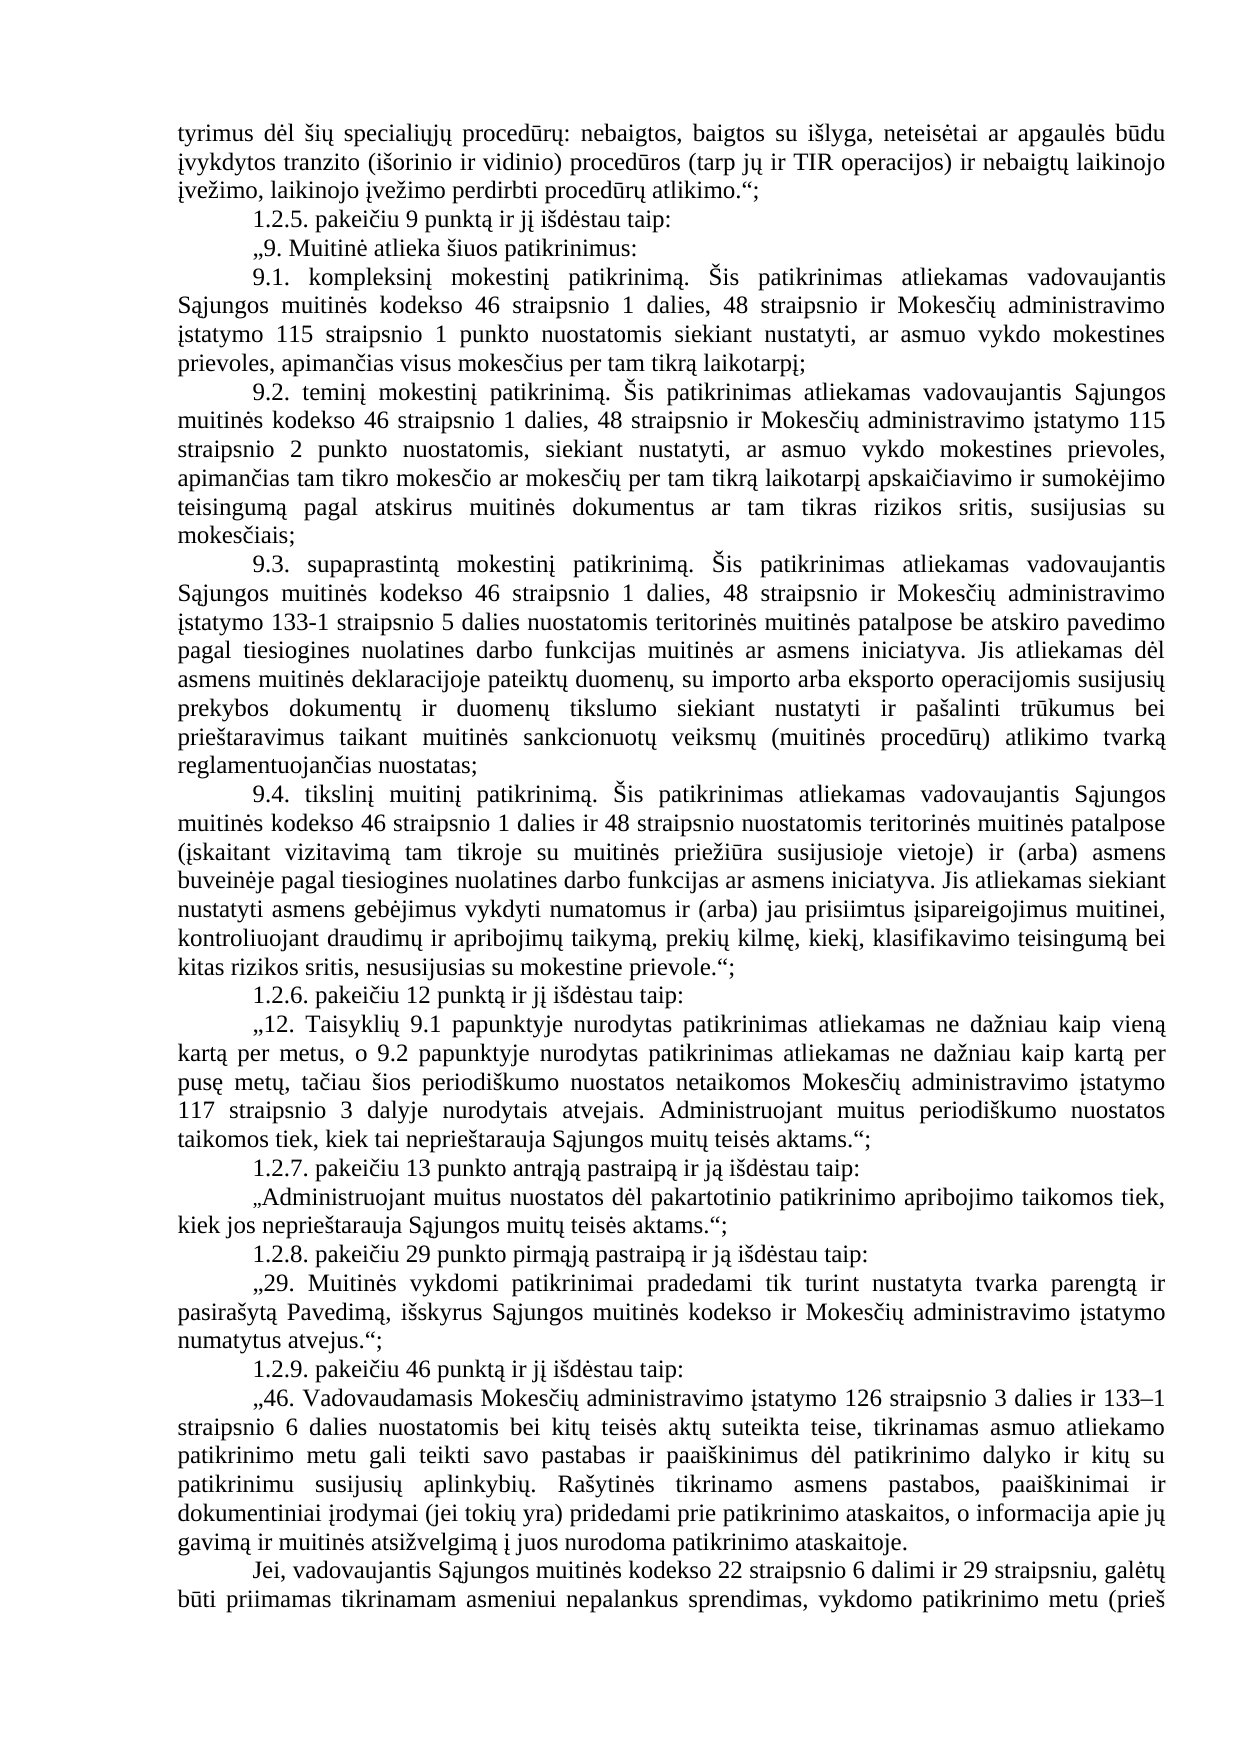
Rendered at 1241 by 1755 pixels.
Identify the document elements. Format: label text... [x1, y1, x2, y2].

text 9.4. tikslinį muitinį patikrinimą. Šis patikrinimas atliekamas vadovaujantis Sąjungos muitinės kodekso 46 straipsnio 1 dalies ir 48 straipsnio nuostatomis teritorinės muitinės patalpose (įskaitant vizitavimą tam tikroje su muitinės priežiūra susijusioje vietoje) ir (arba) asmens buveinėje pagal tiesiogines nuolatines darbo funkcijas ar asmens iniciatyva. Jis atliekamas siekiant nustatyti asmens gebėjimus vykdyti numatomus ir (arba) jau prisiimtus įsipareigojimus muitinei, kontroliuojant draudimų ir apribojimų taikymą, prekių kilmę, kiekį, klasifikavimo teisingumą bei kitas rizikos sritis, nesusijusias su mokestine prievole.“; [177, 779, 1166, 981]
text 1.2.6. pakeičiu 12 punktą ir jį išdėstau taip: [177, 981, 1166, 1009]
text 1.2.5. pakeičiu 9 punktą ir jį išdėstau taip: [177, 204, 1166, 233]
text „Administruojant muitus nuostatos dėl pakartotinio patikrinimo apribojimo taikomos tiek, kiek jos neprieštarauja Sąjungos muitų teisės aktams.“; [177, 1182, 1166, 1239]
text „9. Muitinė atlieka šiuos patikrinimus: [177, 233, 1166, 262]
text 1.2.8. pakeičiu 29 punkto pirmąją pastraipą ir ją išdėstau taip: [177, 1239, 1166, 1268]
text Jei, vadovaujantis Sąjungos muitinės kodekso 22 straipsnio 6 dalimi ir 29 straipsniu, galėtų būti priimamas tikrinamam asmeniui nepalankus sprendimas, vykdomo patikrinimo metu (prieš [177, 1556, 1166, 1613]
text tyrimus dėl šių specialiųjų procedūrų: nebaigtos, baigtos su išlyga, neteisėtai ar apgaulės būdu įvykdytos tranzito (išorinio ir vidinio) procedūros (tarp jų ir TIR operacijos) ir nebaigtų laikinojo įvežimo, laikinojo įvežimo perdirbti procedūrų atlikimo.“; [177, 118, 1166, 204]
text 9.2. teminį mokestinį patikrinimą. Šis patikrinimas atliekamas vadovaujantis Sąjungos muitinės kodekso 46 straipsnio 1 dalies, 48 straipsnio ir Mokesčių administravimo įstatymo 115 straipsnio 2 punkto nuostatomis, siekiant nustatyti, ar asmuo vykdo mokestines prievoles, apimančias tam tikro mokesčio ar mokesčių per tam tikrą laikotarpį apskaičiavimo ir sumokėjimo teisingumą pagal atskirus muitinės dokumentus ar tam tikras rizikos sritis, susijusias su mokesčiais; [177, 377, 1166, 549]
text 9.1. kompleksinį mokestinį patikrinimą. Šis patikrinimas atliekamas vadovaujantis Sąjungos muitinės kodekso 46 straipsnio 1 dalies, 48 straipsnio ir Mokesčių administravimo įstatymo 115 straipsnio 1 punkto nuostatomis siekiant nustatyti, ar asmuo vykdo mokestines prievoles, apimančias visus mokesčius per tam tikrą laikotarpį; [177, 262, 1166, 377]
text „46. Vadovaudamasis Mokesčių administravimo įstatymo 126 straipsnio 3 dalies ir 133–1 straipsnio 6 dalies nuostatomis bei kitų teisės aktų suteikta teise, tikrinamas asmuo atliekamo patikrinimo metu gali teikti savo pastabas ir paaiškinimus dėl patikrinimo dalyko ir kitų su patikrinimu susijusių aplinkybių. Rašytinės tikrinamo asmens pastabos, paaiškinimai ir dokumentiniai įrodymai (jei tokių yra) pridedami prie patikrinimo ataskaitos, o informacija apie jų gavimą ir muitinės atsižvelgimą į juos nurodoma patikrinimo ataskaitoje. [177, 1383, 1166, 1556]
text 1.2.7. pakeičiu 13 punkto antrąją pastraipą ir ją išdėstau taip: [177, 1153, 1166, 1182]
text 1.2.9. pakeičiu 46 punktą ir jį išdėstau taip: [177, 1354, 1166, 1383]
text „12. Taisyklių 9.1 papunktyje nurodytas patikrinimas atliekamas ne dažniau kaip vieną kartą per metus, o 9.2 papunktyje nurodytas patikrinimas atliekamas ne dažniau kaip kartą per pusę metų, tačiau šios periodiškumo nuostatos netaikomos Mokesčių administravimo įstatymo 117 straipsnio 3 dalyje nurodytais atvejais. Administruojant muitus periodiškumo nuostatos taikomos tiek, kiek tai neprieštarauja Sąjungos muitų teisės aktams.“; [177, 1009, 1166, 1153]
text 9.3. supaprastintą mokestinį patikrinimą. Šis patikrinimas atliekamas vadovaujantis Sąjungos muitinės kodekso 46 straipsnio 1 dalies, 48 straipsnio ir Mokesčių administravimo įstatymo 133-1 straipsnio 5 dalies nuostatomis teritorinės muitinės patalpose be atskiro pavedimo pagal tiesiogines nuolatines darbo funkcijas muitinės ar asmens iniciatyva. Jis atliekamas dėl asmens muitinės deklaracijoje pateiktų duomenų, su importo arba eksporto operacijomis susijusių prekybos dokumentų ir duomenų tikslumo siekiant nustatyti ir pašalinti trūkumus bei prieštaravimus taikant muitinės sankcionuotų veiksmų (muitinės procedūrų) atlikimo tvarką reglamentuojančias nuostatas; [177, 549, 1166, 779]
text „29. Muitinės vykdomi patikrinimai pradedami tik turint nustatyta tvarka parengtą ir pasirašytą Pavedimą, išskyrus Sąjungos muitinės kodekso ir Mokesčių administravimo įstatymo numatytus atvejus.“; [177, 1268, 1166, 1354]
